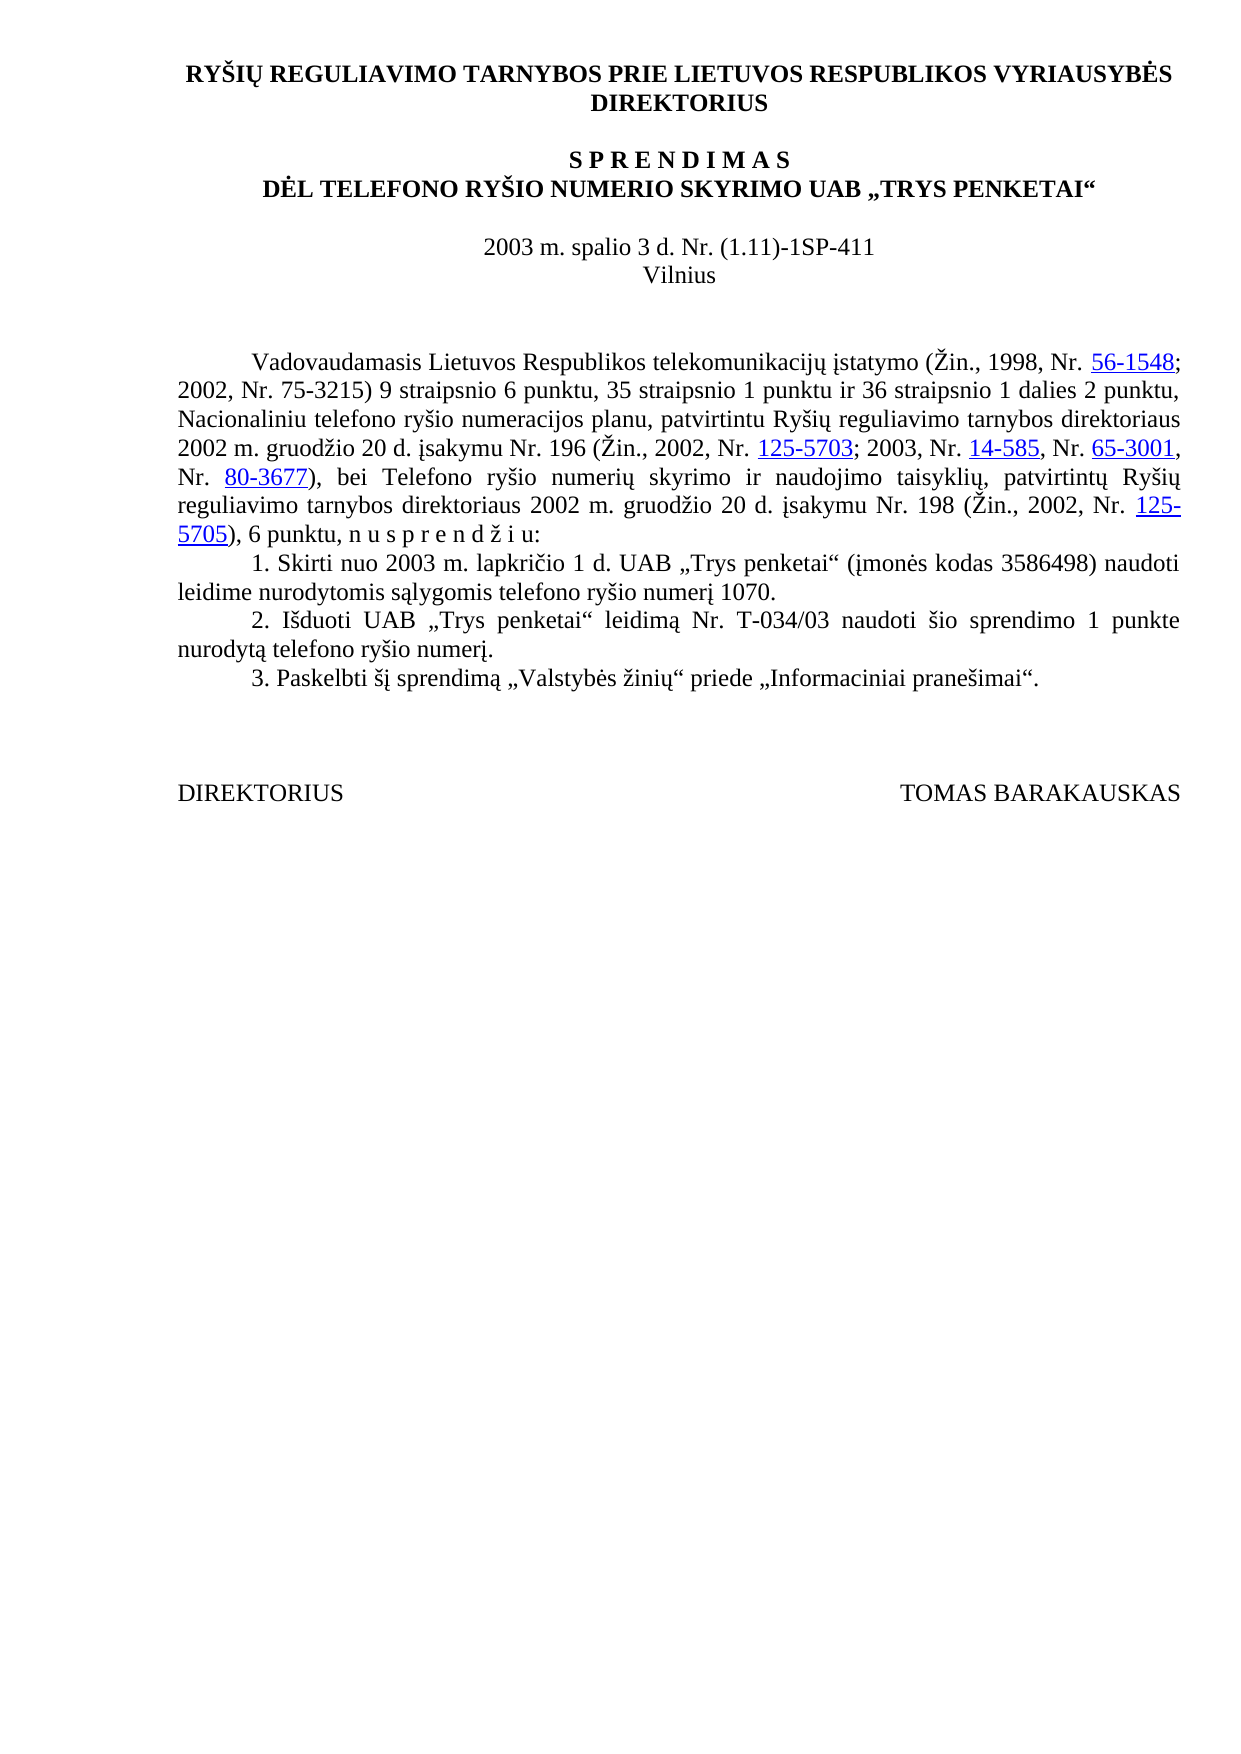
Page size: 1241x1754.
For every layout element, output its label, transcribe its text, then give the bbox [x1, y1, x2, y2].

text Vilnius [177, 260, 1181, 289]
text 3. Paskelbti šį sprendimą „Valstybės žinių“ priede „Informaciniai pranešimai“. [177, 663, 1181, 692]
text S P R E N D I M A S [177, 145, 1181, 174]
text RYŠIŲ REGULIAVIMO TARNYBOS PRIE LIETUVOS RESPUBLIKOS VYRIAUSYBĖS DIREKTORIUS [177, 59, 1181, 117]
text DĖL TELEFONO RYŠIO NUMERIO SKYRIMO UAB „TRYS PENKETAI“ [177, 174, 1181, 203]
text Vadovaudamasis Lietuvos Respublikos telekomunikacijų įstatymo (Žin., 1998, Nr. 56-1548; 2002, Nr. 75-3215) 9 straipsnio 6 punktu, 35 straipsnio 1 punktu ir 36 straipsnio 1 dalies 2 punktu, Nacionaliniu telefono ryšio numeracijos planu, patvirtintu Ryšių reguliavimo tarnybos direktoriaus 2002 m. gruodžio 20 d. įsakymu Nr. 196 (Žin., 2002, Nr. 125-5703; 2003, Nr. 14-585, Nr. 65-3001, Nr. 80-3677), bei Telefono ryšio numerių skyrimo ir naudojimo taisyklių, patvirtintų Ryšių reguliavimo tarnybos direktoriaus 2002 m. gruodžio 20 d. įsakymu Nr. 198 (Žin., 2002, Nr. 125-5705), 6 punktu, nusprendžiu: [177, 347, 1181, 548]
text 2003 m. spalio 3 d. Nr. (1.11)-1SP-411 [177, 232, 1181, 260]
text 1. Skirti nuo 2003 m. lapkričio 1 d. UAB „Trys penketai“ (įmonės kodas 3586498) naudoti leidime nurodytomis sąlygomis telefono ryšio numerį 1070. [177, 548, 1181, 605]
text DIREKTORIUS TOMAS BARAKAUSKAS [177, 778, 1181, 807]
text 2. Išduoti UAB „Trys penketai“ leidimą Nr. T-034/03 naudoti šio sprendimo 1 punkte nurodytą telefono ryšio numerį. [177, 605, 1181, 663]
